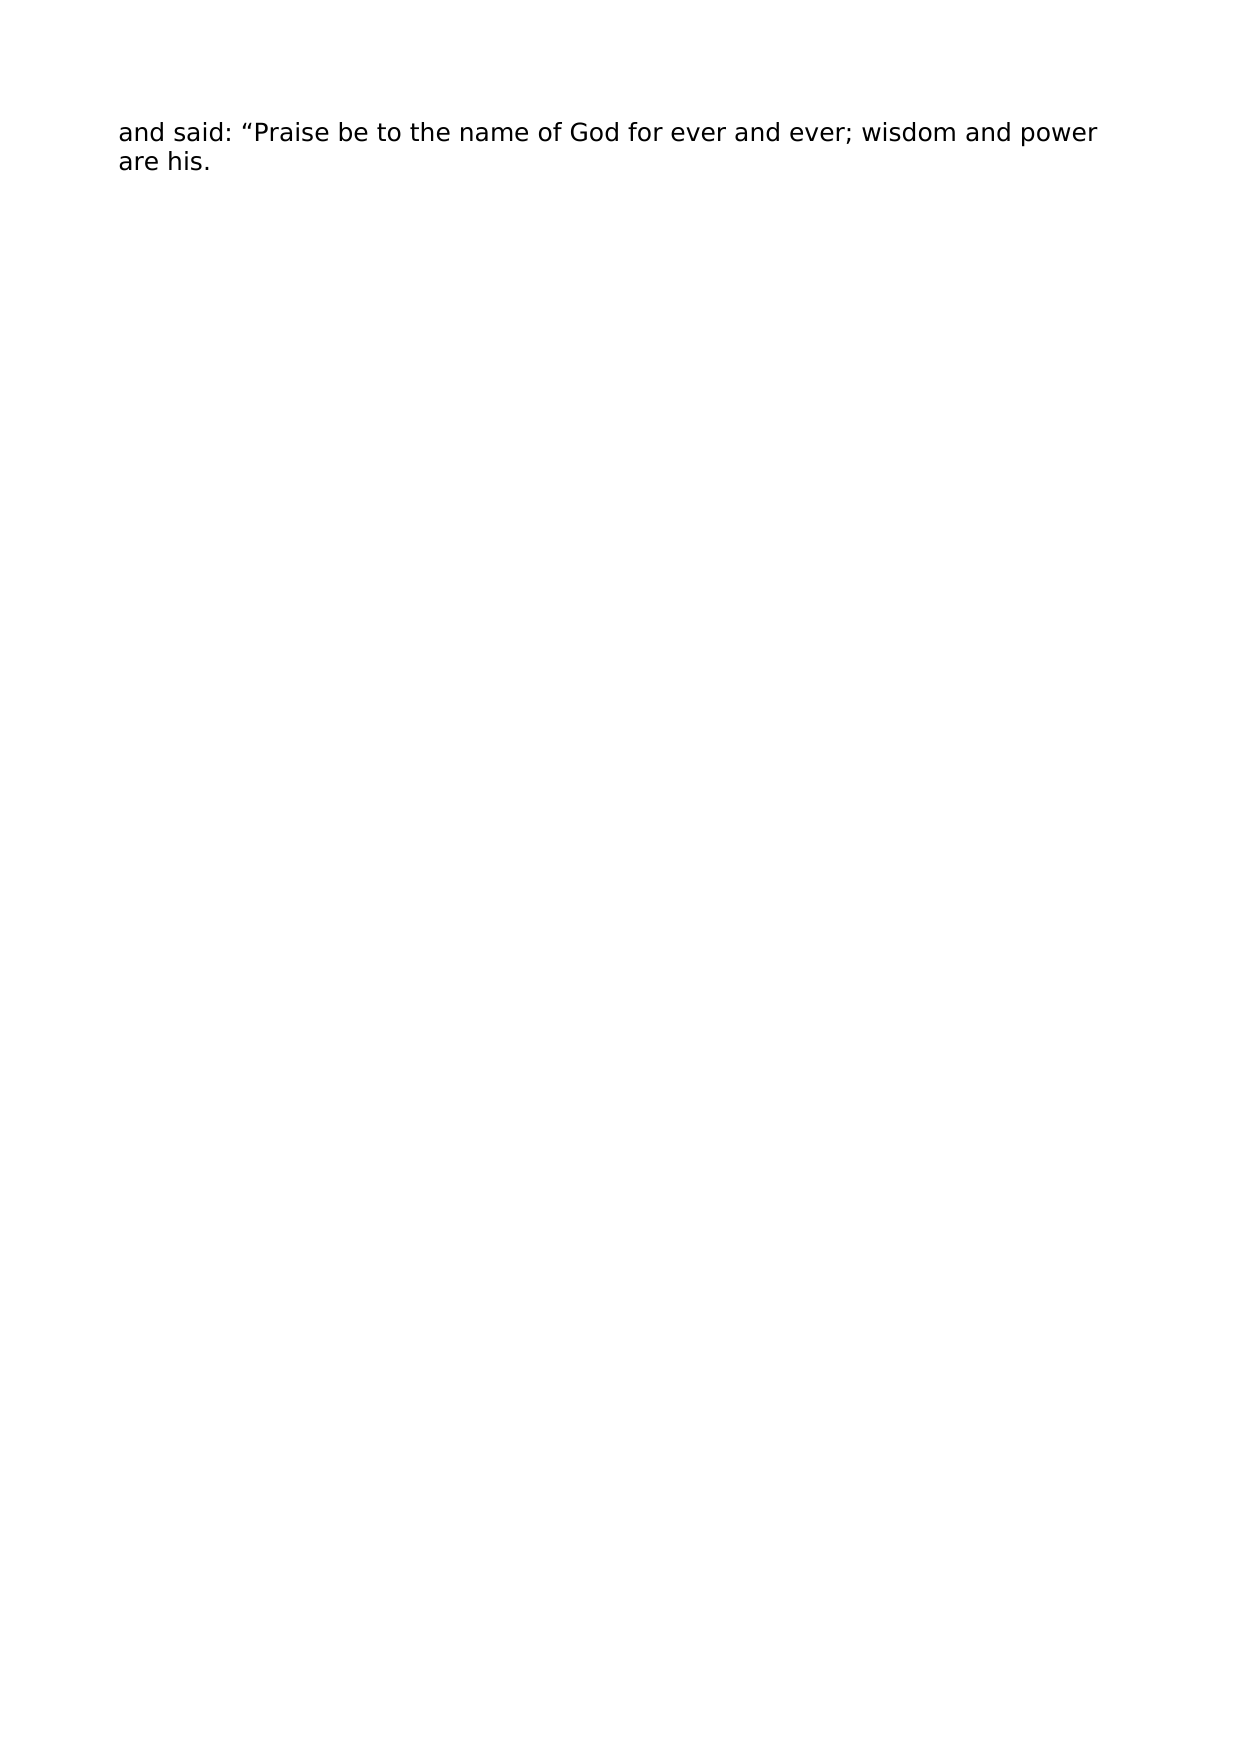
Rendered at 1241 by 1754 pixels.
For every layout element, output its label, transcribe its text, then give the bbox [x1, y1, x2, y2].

text and said: “Praise be to the name of God for ever and ever; wisdom and power are his. [118, 118, 1122, 176]
